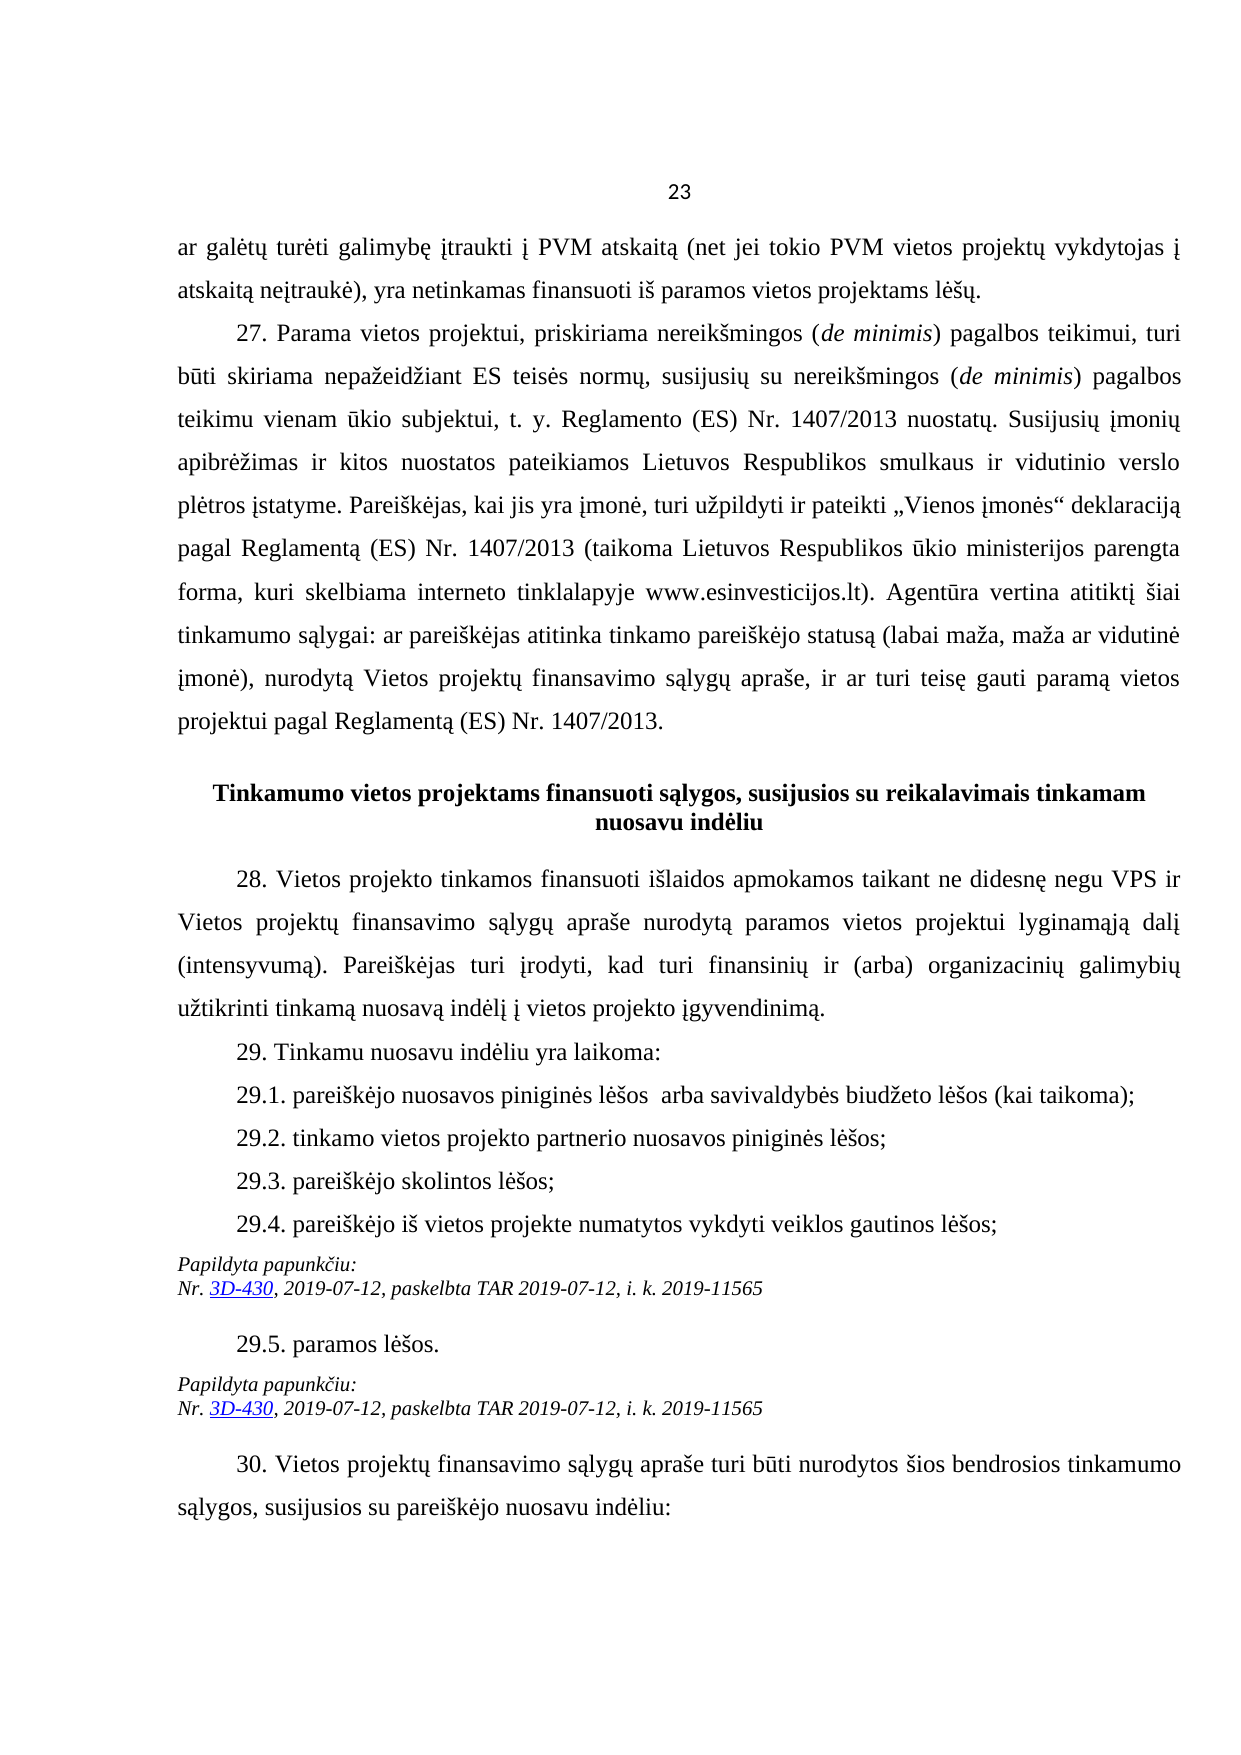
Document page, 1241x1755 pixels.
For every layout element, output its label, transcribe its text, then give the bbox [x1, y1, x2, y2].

text 29.5. paramos lėšos. [177, 1329, 1181, 1358]
text Nr. 3D-430, 2019-07-12, paskelbta TAR 2019-07-12, i. k. 2019-11565 [177, 1276, 1181, 1300]
text 27. Parama vietos projektui, priskiriama nereikšmingos (de minimis) pagalbos teikimui, turi būti skiriama nepažeidžiant ES teisės normų, susijusių su nereikšmingos (de minimis) pagalbos teikimu vienam ūkio subjektui, t. y. Reglamento (ES) Nr. 1407/2013 nuostatų. Susijusių įmonių apibrėžimas ir kitos nuostatos pateikiamos Lietuvos Respublikos smulkaus ir vidutinio verslo plėtros įstatyme. Pareiškėjas, kai jis yra įmonė, turi užpildyti ir pateikti „Vienos įmonės“ deklaraciją pagal Reglamentą (ES) Nr. 1407/2013 (taikoma Lietuvos Respublikos ūkio ministerijos parengta forma, kuri skelbiama interneto tinklalapyje www.esinvesticijos.lt). Agentūra vertina atitiktį šiai tinkamumo sąlygai: ar pareiškėjas atitinka tinkamo pareiškėjo statusą (labai maža, maža ar vidutinė įmonė), nurodytą Vietos projektų finansavimo sąlygų apraše, ir ar turi teisę gauti paramą vietos projektui pagal Reglamentą (ES) Nr. 1407/2013. [177, 318, 1181, 735]
text 29.1. pareiškėjo nuosavos piniginės lėšos arba savivaldybės biudžeto lėšos (kai taikoma); [177, 1080, 1181, 1108]
text 29.3. pareiškėjo skolintos lėšos; [177, 1166, 1181, 1195]
text Nr. 3D-430, 2019-07-12, paskelbta TAR 2019-07-12, i. k. 2019-11565 [177, 1396, 1181, 1420]
text 29.2. tinkamo vietos projekto partnerio nuosavos piniginės lėšos; [177, 1123, 1181, 1152]
text Papildyta papunkčiu: [177, 1372, 1181, 1396]
text 29. Tinkamu nuosavu indėliu yra laikoma: [177, 1037, 1181, 1065]
text 28. Vietos projekto tinkamos finansuoti išlaidos apmokamos taikant ne didesnę negu VPS ir Vietos projektų finansavimo sąlygų apraše nurodytą paramos vietos projektui lyginamąją dalį (intensyvumą). Pareiškėjas turi įrodyti, kad turi finansinių ir (arba) organizacinių galimybių užtikrinti tinkamą nuosavą indėlį į vietos projekto įgyvendinimą. [177, 864, 1181, 1022]
text Papildyta papunkčiu: [177, 1252, 1181, 1276]
text 29.4. pareiškėjo iš vietos projekte numatytos vykdyti veiklos gautinos lėšos; [177, 1209, 1181, 1238]
text Tinkamumo vietos projektams finansuoti sąlygos, susijusios su reikalavimais tinkamam nuosavu indėliu [177, 778, 1181, 835]
text ar galėtų turėti galimybę įtraukti į PVM atskaitą (net jei tokio PVM vietos projektų vykdytojas į atskaitą neįtraukė), yra netinkamas finansuoti iš paramos vietos projektams lėšų. [177, 232, 1181, 303]
text 30. Vietos projektų finansavimo sąlygų apraše turi būti nurodytos šios bendrosios tinkamumo sąlygos, susijusios su pareiškėjo nuosavu indėliu: [177, 1449, 1181, 1521]
